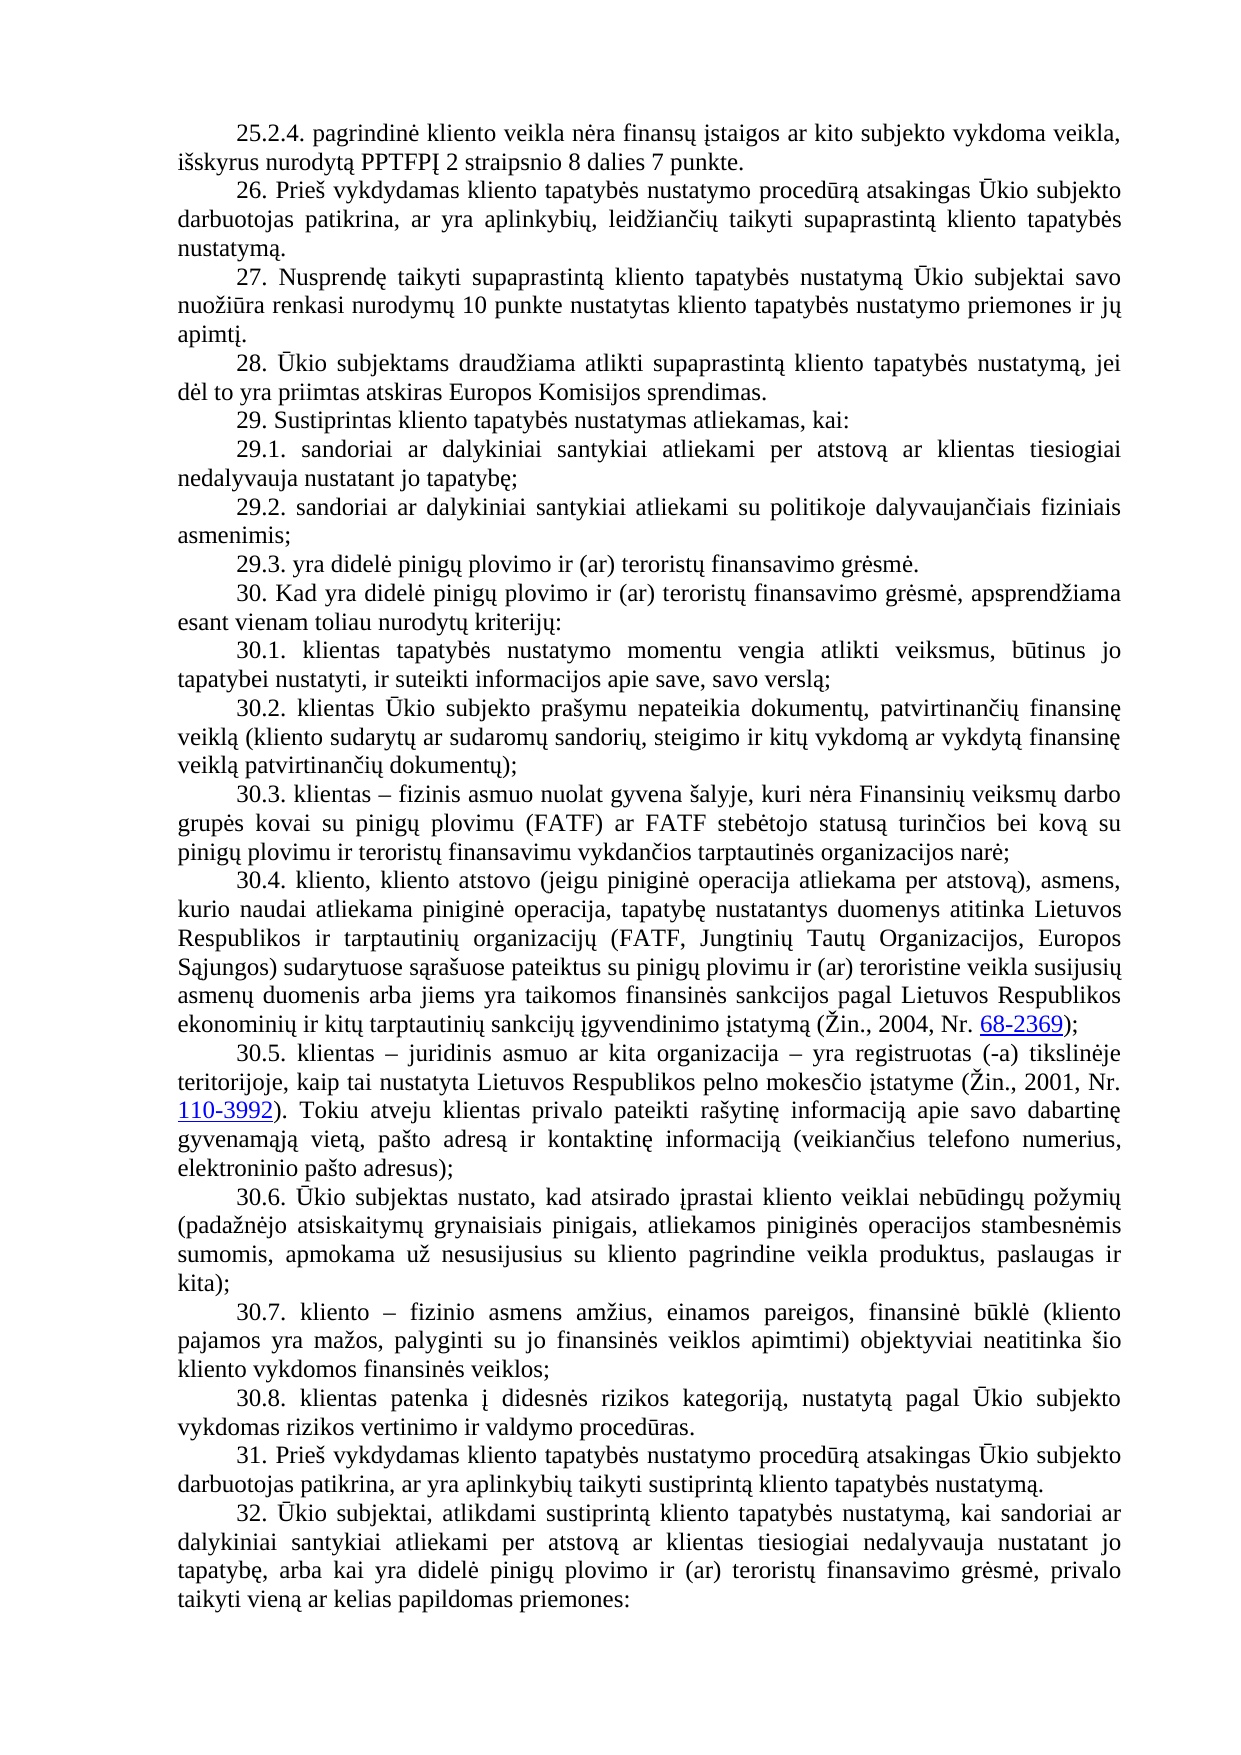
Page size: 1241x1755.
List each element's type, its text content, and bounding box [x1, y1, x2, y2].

text 30.5. klientas – juridinis asmuo ar kita organizacija – yra registruotas (-a) tikslinėje teritorijoje, kaip tai nustatyta Lietuvos Respublikos pelno mokesčio įstatyme (Žin., 2001, Nr. 110-3992). Tokiu atveju klientas privalo pateikti rašytinę informaciją apie savo dabartinę gyvenamąją vietą, pašto adresą ir kontaktinę informaciją (veikiančius telefono numerius, elektroninio pašto adresus); [177, 1038, 1122, 1182]
text 30.1. klientas tapatybės nustatymo momentu vengia atlikti veiksmus, būtinus jo tapatybei nustatyti, ir suteikti informacijos apie save, savo verslą; [177, 636, 1122, 693]
text 28. Ūkio subjektams draudžiama atlikti supaprastintą kliento tapatybės nustatymą, jei dėl to yra priimtas atskiras Europos Komisijos sprendimas. [177, 348, 1122, 406]
text 26. Prieš vykdydamas kliento tapatybės nustatymo procedūrą atsakingas Ūkio subjekto darbuotojas patikrina, ar yra aplinkybių, leidžiančių taikyti supaprastintą kliento tapatybės nustatymą. [177, 176, 1122, 262]
text 31. Prieš vykdydamas kliento tapatybės nustatymo procedūrą atsakingas Ūkio subjekto darbuotojas patikrina, ar yra aplinkybių taikyti sustiprintą kliento tapatybės nustatymą. [177, 1441, 1122, 1498]
text 30.8. klientas patenka į didesnės rizikos kategoriją, nustatytą pagal Ūkio subjekto vykdomas rizikos vertinimo ir valdymo procedūras. [177, 1383, 1122, 1441]
text 30.7. kliento – fizinio asmens amžius, einamos pareigos, finansinė būklė (kliento pajamos yra mažos, palyginti su jo finansinės veiklos apimtimi) objektyviai neatitinka šio kliento vykdomos finansinės veiklos; [177, 1297, 1122, 1383]
text 29.2. sandoriai ar dalykiniai santykiai atliekami su politikoje dalyvaujančiais fiziniais asmenimis; [177, 492, 1122, 549]
text 25.2.4. pagrindinė kliento veikla nėra finansų įstaigos ar kito subjekto vykdoma veikla, išskyrus nurodytą PPTFPĮ 2 straipsnio 8 dalies 7 punkte. [177, 118, 1122, 176]
text 29.3. yra didelė pinigų plovimo ir (ar) teroristų finansavimo grėsmė. [177, 549, 1122, 578]
text 30.3. klientas – fizinis asmuo nuolat gyvena šalyje, kuri nėra Finansinių veiksmų darbo grupės kovai su pinigų plovimu (FATF) ar FATF stebėtojo statusą turinčios bei kovą su pinigų plovimu ir teroristų finansavimu vykdančios tarptautinės organizacijos narė; [177, 779, 1122, 866]
text 30. Kad yra didelė pinigų plovimo ir (ar) teroristų finansavimo grėsmė, apsprendžiama esant vienam toliau nurodytų kriterijų: [177, 578, 1122, 636]
text 29. Sustiprintas kliento tapatybės nustatymas atliekamas, kai: [177, 406, 1122, 434]
text 30.2. klientas Ūkio subjekto prašymu nepateikia dokumentų, patvirtinančių finansinę veiklą (kliento sudarytų ar sudaromų sandorių, steigimo ir kitų vykdomą ar vykdytą finansinę veiklą patvirtinančių dokumentų); [177, 693, 1122, 779]
text 32. Ūkio subjektai, atlikdami sustiprintą kliento tapatybės nustatymą, kai sandoriai ar dalykiniai santykiai atliekami per atstovą ar klientas tiesiogiai nedalyvauja nustatant jo tapatybę, arba kai yra didelė pinigų plovimo ir (ar) teroristų finansavimo grėsmė, privalo taikyti vieną ar kelias papildomas priemones: [177, 1498, 1122, 1613]
text 30.6. Ūkio subjektas nustato, kad atsirado įprastai kliento veiklai nebūdingų požymių (padažnėjo atsiskaitymų grynaisiais pinigais, atliekamos piniginės operacijos stambesnėmis sumomis, apmokama už nesusijusius su kliento pagrindine veikla produktus, paslaugas ir kita); [177, 1182, 1122, 1297]
text 29.1. sandoriai ar dalykiniai santykiai atliekami per atstovą ar klientas tiesiogiai nedalyvauja nustatant jo tapatybę; [177, 434, 1122, 492]
text 27. Nusprendę taikyti supaprastintą kliento tapatybės nustatymą Ūkio subjektai savo nuožiūra renkasi nurodymų 10 punkte nustatytas kliento tapatybės nustatymo priemones ir jų apimtį. [177, 262, 1122, 348]
text 30.4. kliento, kliento atstovo (jeigu piniginė operacija atliekama per atstovą), asmens, kurio naudai atliekama piniginė operacija, tapatybę nustatantys duomenys atitinka Lietuvos Respublikos ir tarptautinių organizacijų (FATF, Jungtinių Tautų Organizacijos, Europos Sąjungos) sudarytuose sąrašuose pateiktus su pinigų plovimu ir (ar) teroristine veikla susijusių asmenų duomenis arba jiems yra taikomos finansinės sankcijos pagal Lietuvos Respublikos ekonominių ir kitų tarptautinių sankcijų įgyvendinimo įstatymą (Žin., 2004, Nr. 68-2369); [177, 866, 1122, 1038]
